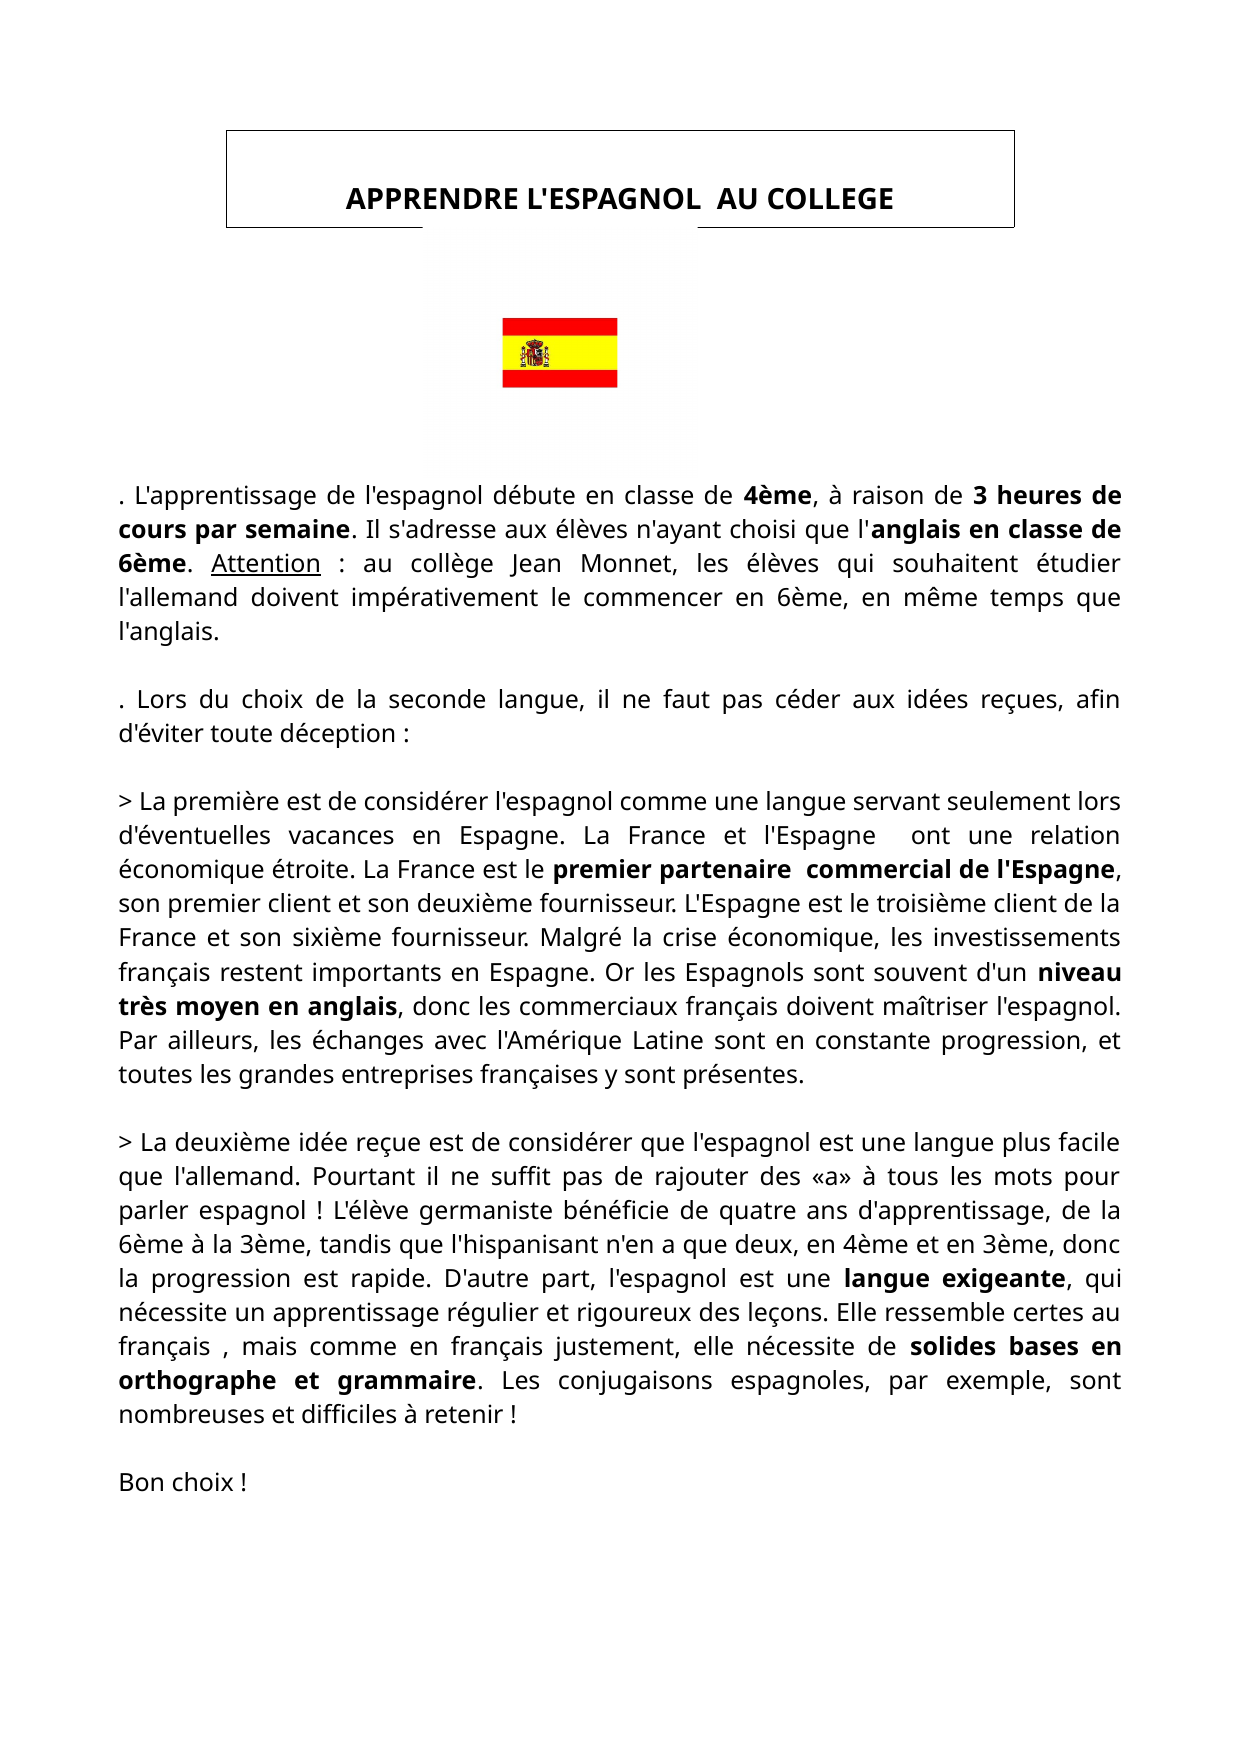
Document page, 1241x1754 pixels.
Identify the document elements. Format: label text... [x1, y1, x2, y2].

text . Lors du choix de la seconde langue, il ne faut pas céder aux idées reçues, afin d'éviter toute déception : [118, 682, 1122, 750]
text APPRENDRE L'ESPAGNOL AU COLLEGE [235, 179, 1005, 218]
text Bon choix ! [118, 1465, 1122, 1499]
picture [422, 227, 698, 478]
text > La première est de considérer l'espagnol comme une langue servant seulement lors d'éventuelles vacances en Espagne. La France et l'Espagne ont une relation économique étroite. La France est le premier partenaire commercial de l'Espagne, son premier client et son deuxième fournisseur. L'Espagne est le troisième client de la France et son sixième fournisseur. Malgré la crise économique, les investissements français restent importants en Espagne. Or les Espagnols sont souvent d'un niveau très moyen en anglais, donc les commerciaux français doivent maîtriser l'espagnol. Par ailleurs, les échanges avec l'Amérique Latine sont en constante progression, et toutes les grandes entreprises françaises y sont présentes. [118, 784, 1122, 1090]
text > La deuxième idée reçue est de considérer que l'espagnol est une langue plus facile que l'allemand. Pourtant il ne suffit pas de rajouter des «a» à tous les mots pour parler espagnol ! L'élève germaniste bénéficie de quatre ans d'apprentissage, de la 6ème à la 3ème, tandis que l'hispanisant n'en a que deux, en 4ème et en 3ème, donc la progression est rapide. D'autre part, l'espagnol est une langue exigeante, qui nécessite un apprentissage régulier et rigoureux des leçons. Elle ressemble certes au français , mais comme en français justement, elle nécessite de solides bases en orthographe et grammaire. Les conjugaisons espagnoles, par exemple, sont nombreuses et difficiles à retenir ! [118, 1124, 1122, 1431]
text . L'apprentissage de l'espagnol débute en classe de 4ème, à raison de 3 heures de cours par semaine. Il s'adresse aux élèves n'ayant choisi que l'anglais en classe de 6ème. Attention : au collège Jean Monnet, les élèves qui souhaitent étudier l'allemand doivent impérativement le commencer en 6ème, en même temps que l'anglais. [118, 277, 1122, 648]
